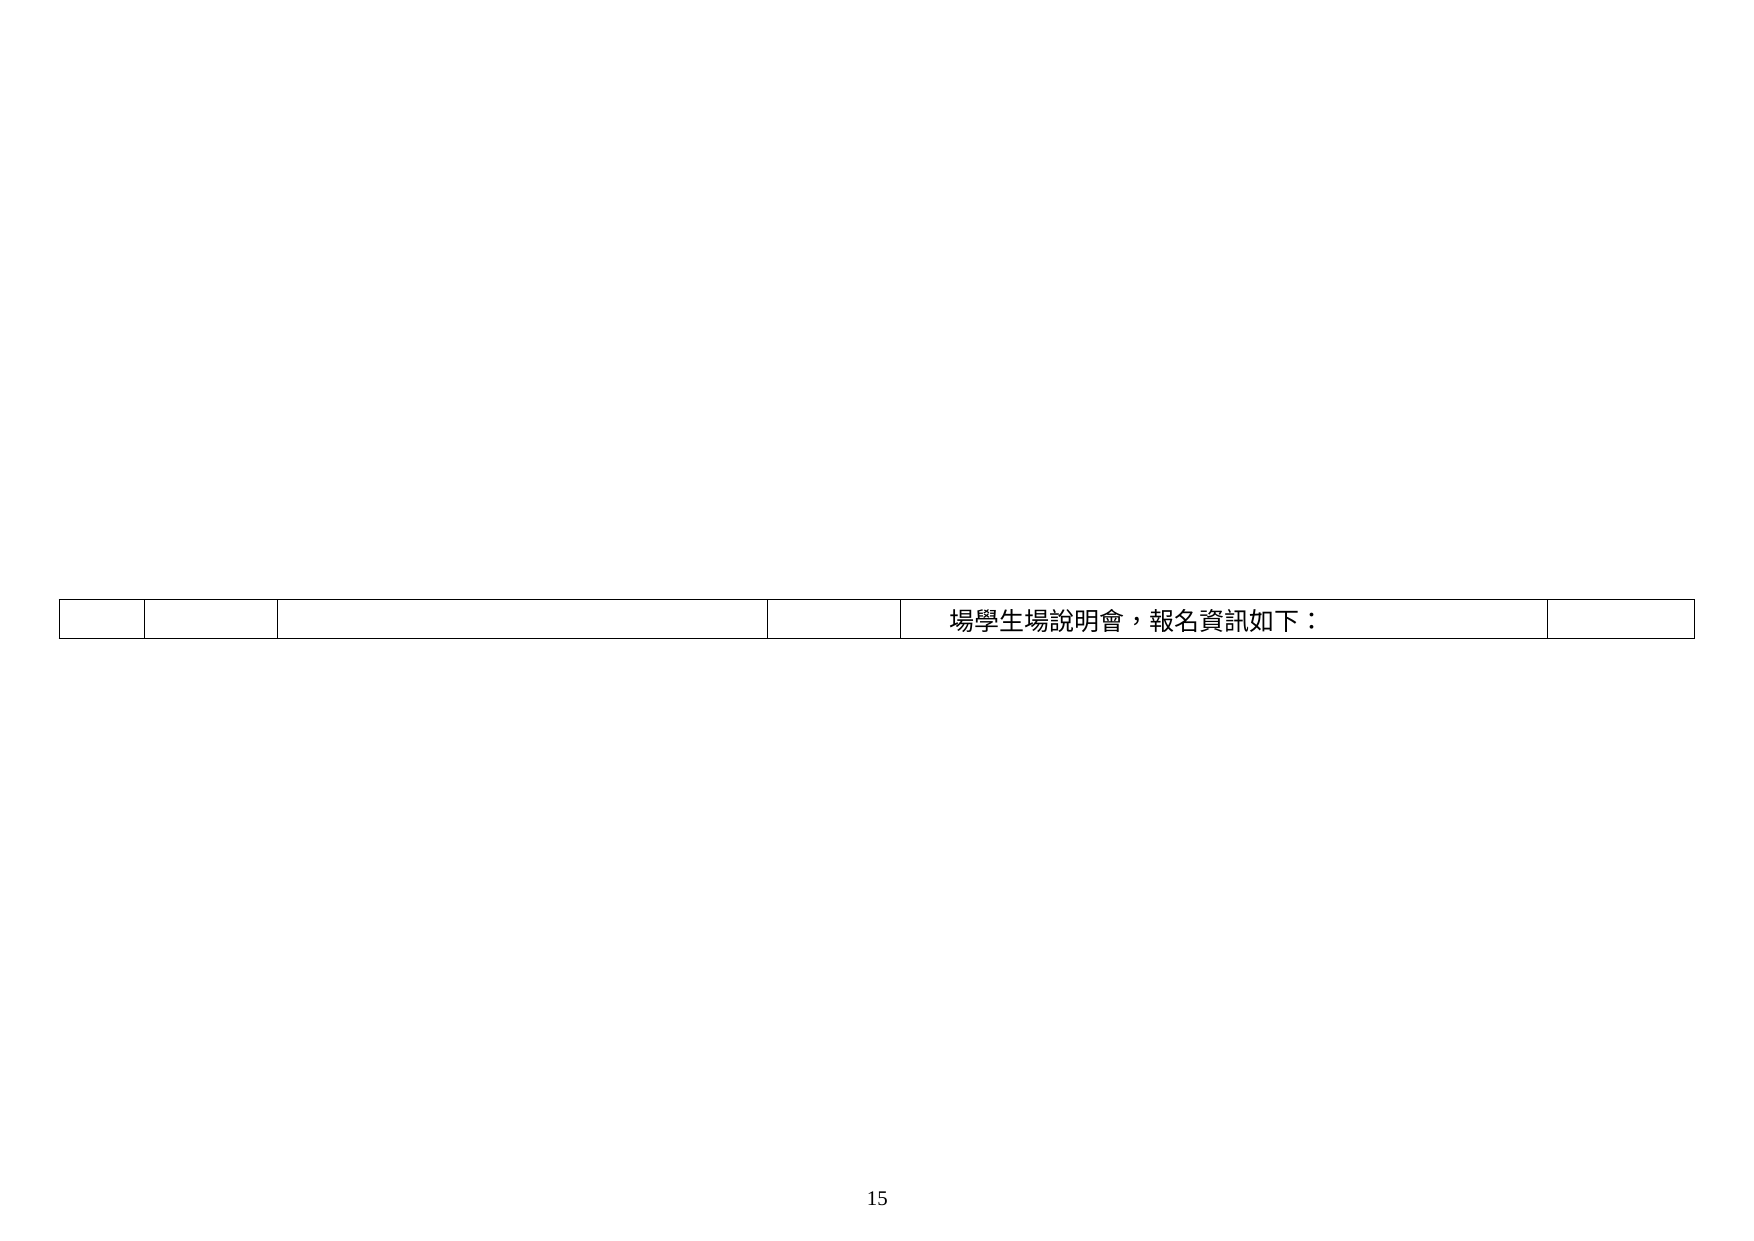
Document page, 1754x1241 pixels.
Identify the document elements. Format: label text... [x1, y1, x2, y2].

table_cell [1548, 600, 1694, 638]
table_cell [60, 600, 144, 638]
table_cell 教務處回覆： 本校115學年度行事曆，教務處舉辦2場學生場與教職員場說明會，彙整各方意見後，於115年1月26日以16+2週及18週兩案併陳提交學校行政協調會討論。學校經審議研議後，責成教務處以「精緻16+2週與18週雙軌學期制度」方案提交115年3月16日行政協調會，且經115年4月2日第1043次行政會議審議通過。 教務處課註組於115年4月14日函知本校二級以上單位115學年度行事曆，同日公告於I-TOUCH行政公告及課註組網頁。為了讓學生更瞭解「精緻16+2週與18週雙軌學期制度」實施方式，教務處安排二場學生場說明會，報名資訊如下： 學生場說明會(第一場)： 時間：115年5月6日11:10-11:55 地點：教學大樓818教室 報名網址：https://itouch.cycu.edu.tw/go/?w=15156@acpm3 學生場說明會(第二場)： 時間：115年5月13日12:10-12:55 地點：教學大樓109講堂 報名網址：https://itouch.cycu.edu.tw/go/?w=15157@acpm3 [901, 600, 1547, 638]
table_cell [145, 600, 277, 638]
table_cell [768, 600, 900, 638]
table_cell [278, 600, 767, 638]
